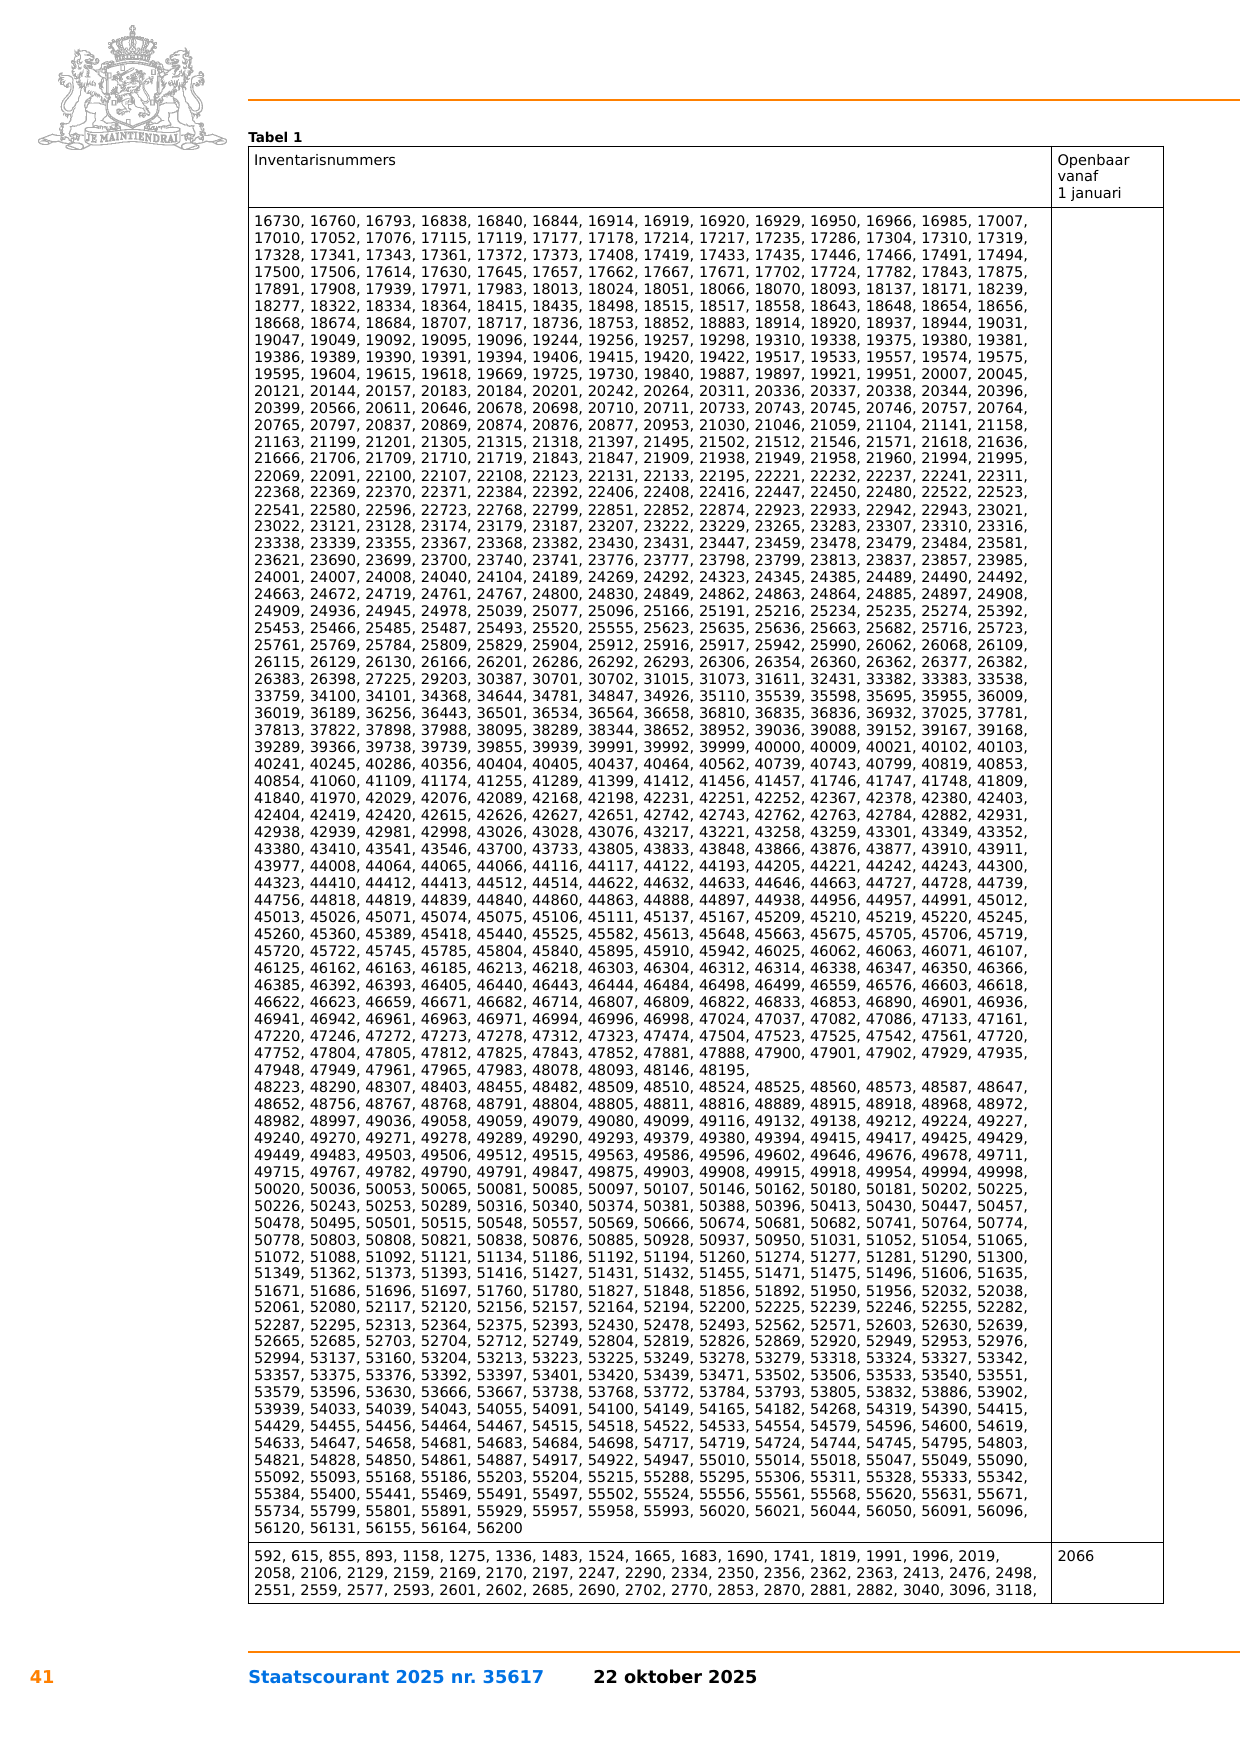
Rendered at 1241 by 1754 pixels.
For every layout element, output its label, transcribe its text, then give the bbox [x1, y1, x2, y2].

table_cell Openbaar vanaf 1 januari [1052, 147, 1163, 207]
table_header Tabel 1 [248, 130, 1163, 146]
picture [38, 25, 227, 150]
table_cell 2066 [1052, 1543, 1163, 1603]
table_cell 48223, 48290, 48307, 48403, 48455, 48482, 48509, 48510, 48524, 48525, 48560, 48573, 48587, 48647, 48652, 48756, 48767, 48768, 48791, 48804, 48805, 48811, 48816, 48889, 48915, 48918, 48968, 48972, 48982, 48997, 49036, 49058, 49059, 49079, 49080, 49099, 49116, 49132, 49138, 49212, 49224, 49227, 49240, 49270, 49271, 49278, 49289, 49290, 49293, 49379, 49380, 49394, 49415, 49417, 49425, 49429, 49449, 49483, 49503, 49506, 49512, 49515, 49563, 49586, 49596, 49602, 49646, 49676, 49678, 49711, 49715, 49767, 49782, 49790, 49791, 49847, 49875, 49903, 49908, 49915, 49918, 49954, 49994, 49998, 50020, 50036, 50053, 50065, 50081, 50085, 50097, 50107, 50146, 50162, 50180, 50181, 50202, 50225, 50226, 50243, 50253, 50289, 50316, 50340, 50374, 50381, 50388, 50396, 50413, 50430, 50447, 50457, 50478, 50495, 50501, 50515, 50548, 50557, 50569, 50666, 50674, 50681, 50682, 50741, 50764, 50774, 50778, 50803, 50808, 50821, 50838, 50876, 50885, 50928, 50937, 50950, 51031, 51052, 51054, 51065, 51072, 51088, 51092, 51121, 51134, 51186, 51192, 51194, 51260, 51274, 51277, 51281, 51290, 51300, 51349, 51362, 51373, 51393, 51416, 51427, 51431, 51432, 51455, 51471, 51475, 51496, 51606, 51635, 51671, 51686, 51696, 51697, 51760, 51780, 51827, 51848, 51856, 51892, 51950, 51956, 52032, 52038, 52061, 52080, 52117, 52120, 52156, 52157, 52164, 52194, 52200, 52225, 52239, 52246, 52255, 52282, 52287, 52295, 52313, 52364, 52375, 52393, 52430, 52478, 52493, 52562, 52571, 52603, 52630, 52639, 52665, 52685, 52703, 52704, 52712, 52749, 52804, 52819, 52826, 52869, 52920, 52949, 52953, 52976, 52994, 53137, 53160, 53204, 53213, 53223, 53225, 53249, 53278, 53279, 53318, 53324, 53327, 53342, 53357, 53375, 53376, 53392, 53397, 53401, 53420, 53439, 53471, 53502, 53506, 53533, 53540, 53551, 53579, 53596, 53630, 53666, 53667, 53738, 53768, 53772, 53784, 53793, 53805, 53832, 53886, 53902, 53939, 54033, 54039, 54043, 54055, 54091, 54100, 54149, 54165, 54182, 54268, 54319, 54390, 54415, 54429, 54455, 54456, 54464, 54467, 54515, 54518, 54522, 54533, 54554, 54579, 54596, 54600, 54619, 54633, 54647, 54658, 54681, 54683, 54684, 54698, 54717, 54719, 54724, 54744, 54745, 54795, 54803, 54821, 54828, 54850, 54861, 54887, 54917, 54922, 54947, 55010, 55014, 55018, 55047, 55049, 55090, 55092, 55093, 55168, 55186, 55203, 55204, 55215, 55288, 55295, 55306, 55311, 55328, 55333, 55342, 55384, 55400, 55441, 55469, 55491, 55497, 55502, 55524, 55556, 55561, 55568, 55620, 55631, 55671, 55734, 55799, 55801, 55891, 55929, 55957, 55958, 55993, 56020, 56021, 56044, 56050, 56091, 56096, 56120, 56131, 56155, 56164, 56200 [249, 1079, 1051, 1542]
table_cell 16730, 16760, 16793, 16838, 16840, 16844, 16914, 16919, 16920, 16929, 16950, 16966, 16985, 17007, 17010, 17052, 17076, 17115, 17119, 17177, 17178, 17214, 17217, 17235, 17286, 17304, 17310, 17319, 17328, 17341, 17343, 17361, 17372, 17373, 17408, 17419, 17433, 17435, 17446, 17466, 17491, 17494, 17500, 17506, 17614, 17630, 17645, 17657, 17662, 17667, 17671, 17702, 17724, 17782, 17843, 17875, 17891, 17908, 17939, 17971, 17983, 18013, 18024, 18051, 18066, 18070, 18093, 18137, 18171, 18239, 18277, 18322, 18334, 18364, 18415, 18435, 18498, 18515, 18517, 18558, 18643, 18648, 18654, 18656, 18668, 18674, 18684, 18707, 18717, 18736, 18753, 18852, 18883, 18914, 18920, 18937, 18944, 19031, 19047, 19049, 19092, 19095, 19096, 19244, 19256, 19257, 19298, 19310, 19338, 19375, 19380, 19381, 19386, 19389, 19390, 19391, 19394, 19406, 19415, 19420, 19422, 19517, 19533, 19557, 19574, 19575, 19595, 19604, 19615, 19618, 19669, 19725, 19730, 19840, 19887, 19897, 19921, 19951, 20007, 20045, 20121, 20144, 20157, 20183, 20184, 20201, 20242, 20264, 20311, 20336, 20337, 20338, 20344, 20396, 20399, 20566, 20611, 20646, 20678, 20698, 20710, 20711, 20733, 20743, 20745, 20746, 20757, 20764, 20765, 20797, 20837, 20869, 20874, 20876, 20877, 20953, 21030, 21046, 21059, 21104, 21141, 21158, 21163, 21199, 21201, 21305, 21315, 21318, 21397, 21495, 21502, 21512, 21546, 21571, 21618, 21636, 21666, 21706, 21709, 21710, 21719, 21843, 21847, 21909, 21938, 21949, 21958, 21960, 21994, 21995, 22069, 22091, 22100, 22107, 22108, 22123, 22131, 22133, 22195, 22221, 22232, 22237, 22241, 22311, 22368, 22369, 22370, 22371, 22384, 22392, 22406, 22408, 22416, 22447, 22450, 22480, 22522, 22523, 22541, 22580, 22596, 22723, 22768, 22799, 22851, 22852, 22874, 22923, 22933, 22942, 22943, 23021, 23022, 23121, 23128, 23174, 23179, 23187, 23207, 23222, 23229, 23265, 23283, 23307, 23310, 23316, 23338, 23339, 23355, 23367, 23368, 23382, 23430, 23431, 23447, 23459, 23478, 23479, 23484, 23581, 23621, 23690, 23699, 23700, 23740, 23741, 23776, 23777, 23798, 23799, 23813, 23837, 23857, 23985, 24001, 24007, 24008, 24040, 24104, 24189, 24269, 24292, 24323, 24345, 24385, 24489, 24490, 24492, 24663, 24672, 24719, 24761, 24767, 24800, 24830, 24849, 24862, 24863, 24864, 24885, 24897, 24908, 24909, 24936, 24945, 24978, 25039, 25077, 25096, 25166, 25191, 25216, 25234, 25235, 25274, 25392, 25453, 25466, 25485, 25487, 25493, 25520, 25555, 25623, 25635, 25636, 25663, 25682, 25716, 25723, 25761, 25769, 25784, 25809, 25829, 25904, 25912, 25916, 25917, 25942, 25990, 26062, 26068, 26109, 26115, 26129, 26130, 26166, 26201, 26286, 26292, 26293, 26306, 26354, 26360, 26362, 26377, 26382, 26383, 26398, 27225, 29203, 30387, 30701, 30702, 31015, 31073, 31611, 32431, 33382, 33383, 33538, 33759, 34100, 34101, 34368, 34644, 34781, 34847, 34926, 35110, 35539, 35598, 35695, 35955, 36009, 36019, 36189, 36256, 36443, 36501, 36534, 36564, 36658, 36810, 36835, 36836, 36932, 37025, 37781, 37813, 37822, 37898, 37988, 38095, 38289, 38344, 38652, 38952, 39036, 39088, 39152, 39167, 39168, 39289, 39366, 39738, 39739, 39855, 39939, 39991, 39992, 39999, 40000, 40009, 40021, 40102, 40103, 40241, 40245, 40286, 40356, 40404, 40405, 40437, 40464, 40562, 40739, 40743, 40799, 40819, 40853, 40854, 41060, 41109, 41174, 41255, 41289, 41399, 41412, 41456, 41457, 41746, 41747, 41748, 41809, 41840, 41970, 42029, 42076, 42089, 42168, 42198, 42231, 42251, 42252, 42367, 42378, 42380, 42403, 42404, 42419, 42420, 42615, 42626, 42627, 42651, 42742, 42743, 42762, 42763, 42784, 42882, 42931, 42938, 42939, 42981, 42998, 43026, 43028, 43076, 43217, 43221, 43258, 43259, 43301, 43349, 43352, 43380, 43410, 43541, 43546, 43700, 43733, 43805, 43833, 43848, 43866, 43876, 43877, 43910, 43911, 43977, 44008, 44064, 44065, 44066, 44116, 44117, 44122, 44193, 44205, 44221, 44242, 44243, 44300, 44323, 44410, 44412, 44413, 44512, 44514, 44622, 44632, 44633, 44646, 44663, 44727, 44728, 44739, 44756, 44818, 44819, 44839, 44840, 44860, 44863, 44888, 44897, 44938, 44956, 44957, 44991, 45012, 45013, 45026, 45071, 45074, 45075, 45106, 45111, 45137, 45167, 45209, 45210, 45219, 45220, 45245, 45260, 45360, 45389, 45418, 45440, 45525, 45582, 45613, 45648, 45663, 45675, 45705, 45706, 45719, 45720, 45722, 45745, 45785, 45804, 45840, 45895, 45910, 45942, 46025, 46062, 46063, 46071, 46107, 46125, 46162, 46163, 46185, 46213, 46218, 46303, 46304, 46312, 46314, 46338, 46347, 46350, 46366, 46385, 46392, 46393, 46405, 46440, 46443, 46444, 46484, 46498, 46499, 46559, 46576, 46603, 46618, 46622, 46623, 46659, 46671, 46682, 46714, 46807, 46809, 46822, 46833, 46853, 46890, 46901, 46936, 46941, 46942, 46961, 46963, 46971, 46994, 46996, 46998, 47024, 47037, 47082, 47086, 47133, 47161, 47220, 47246, 47272, 47273, 47278, 47312, 47323, 47474, 47504, 47523, 47525, 47542, 47561, 47720, 47752, 47804, 47805, 47812, 47825, 47843, 47852, 47881, 47888, 47900, 47901, 47902, 47929, 47935, 47948, 47949, 47961, 47965, 47983, 48078, 48093, 48146, 48195, [249, 208, 1051, 1079]
table_cell [1052, 208, 1163, 1079]
table_cell Inventarisnummers [249, 147, 1051, 207]
table_cell [1052, 1079, 1163, 1542]
table_cell 592, 615, 855, 893, 1158, 1275, 1336, 1483, 1524, 1665, 1683, 1690, 1741, 1819, 1991, 1996, 2019, 2058, 2106, 2129, 2159, 2169, 2170, 2197, 2247, 2290, 2334, 2350, 2356, 2362, 2363, 2413, 2476, 2498, 2551, 2559, 2577, 2593, 2601, 2602, 2685, 2690, 2702, 2770, 2853, 2870, 2881, 2882, 3040, 3096, 3118, [249, 1543, 1051, 1603]
